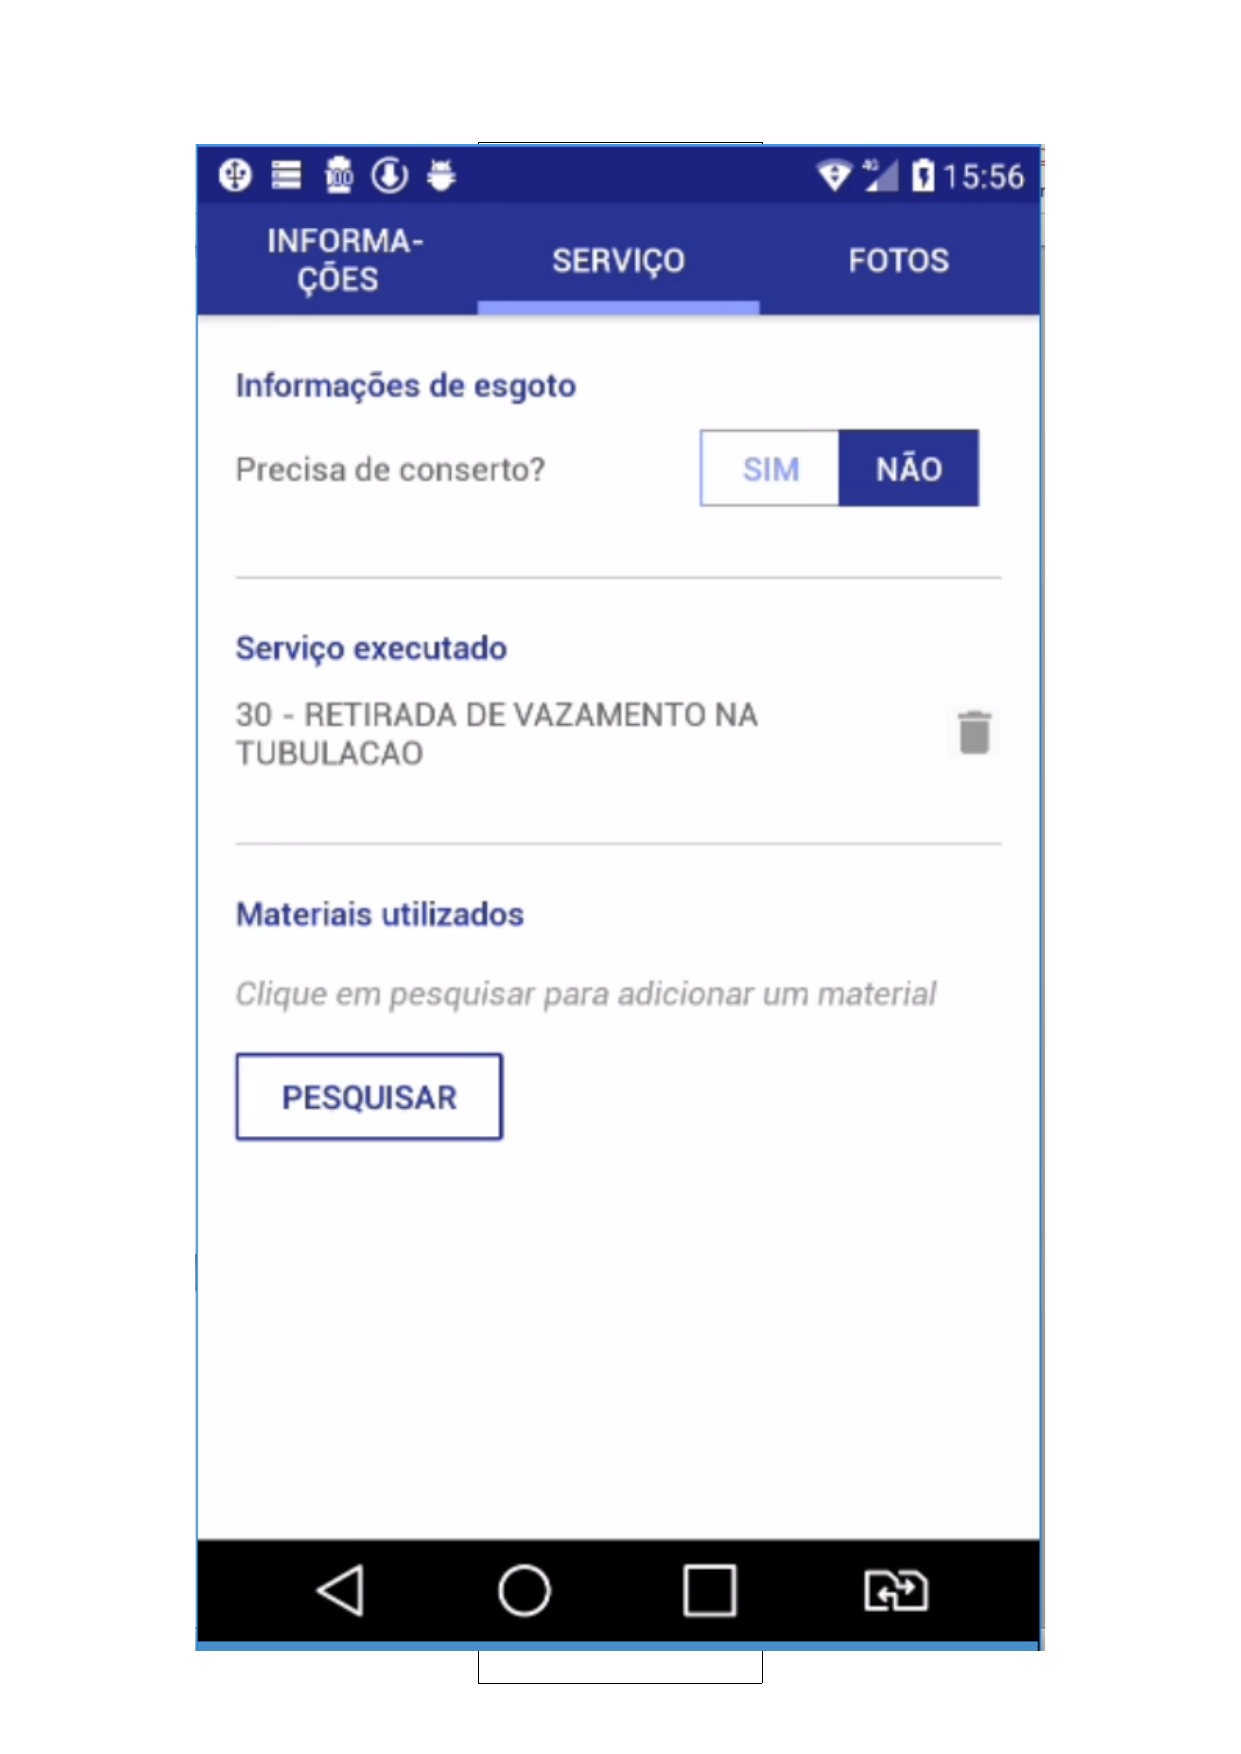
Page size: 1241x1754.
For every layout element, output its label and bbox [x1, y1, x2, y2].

picture [195, 144, 1045, 1651]
table_header [479, 1651, 762, 1683]
